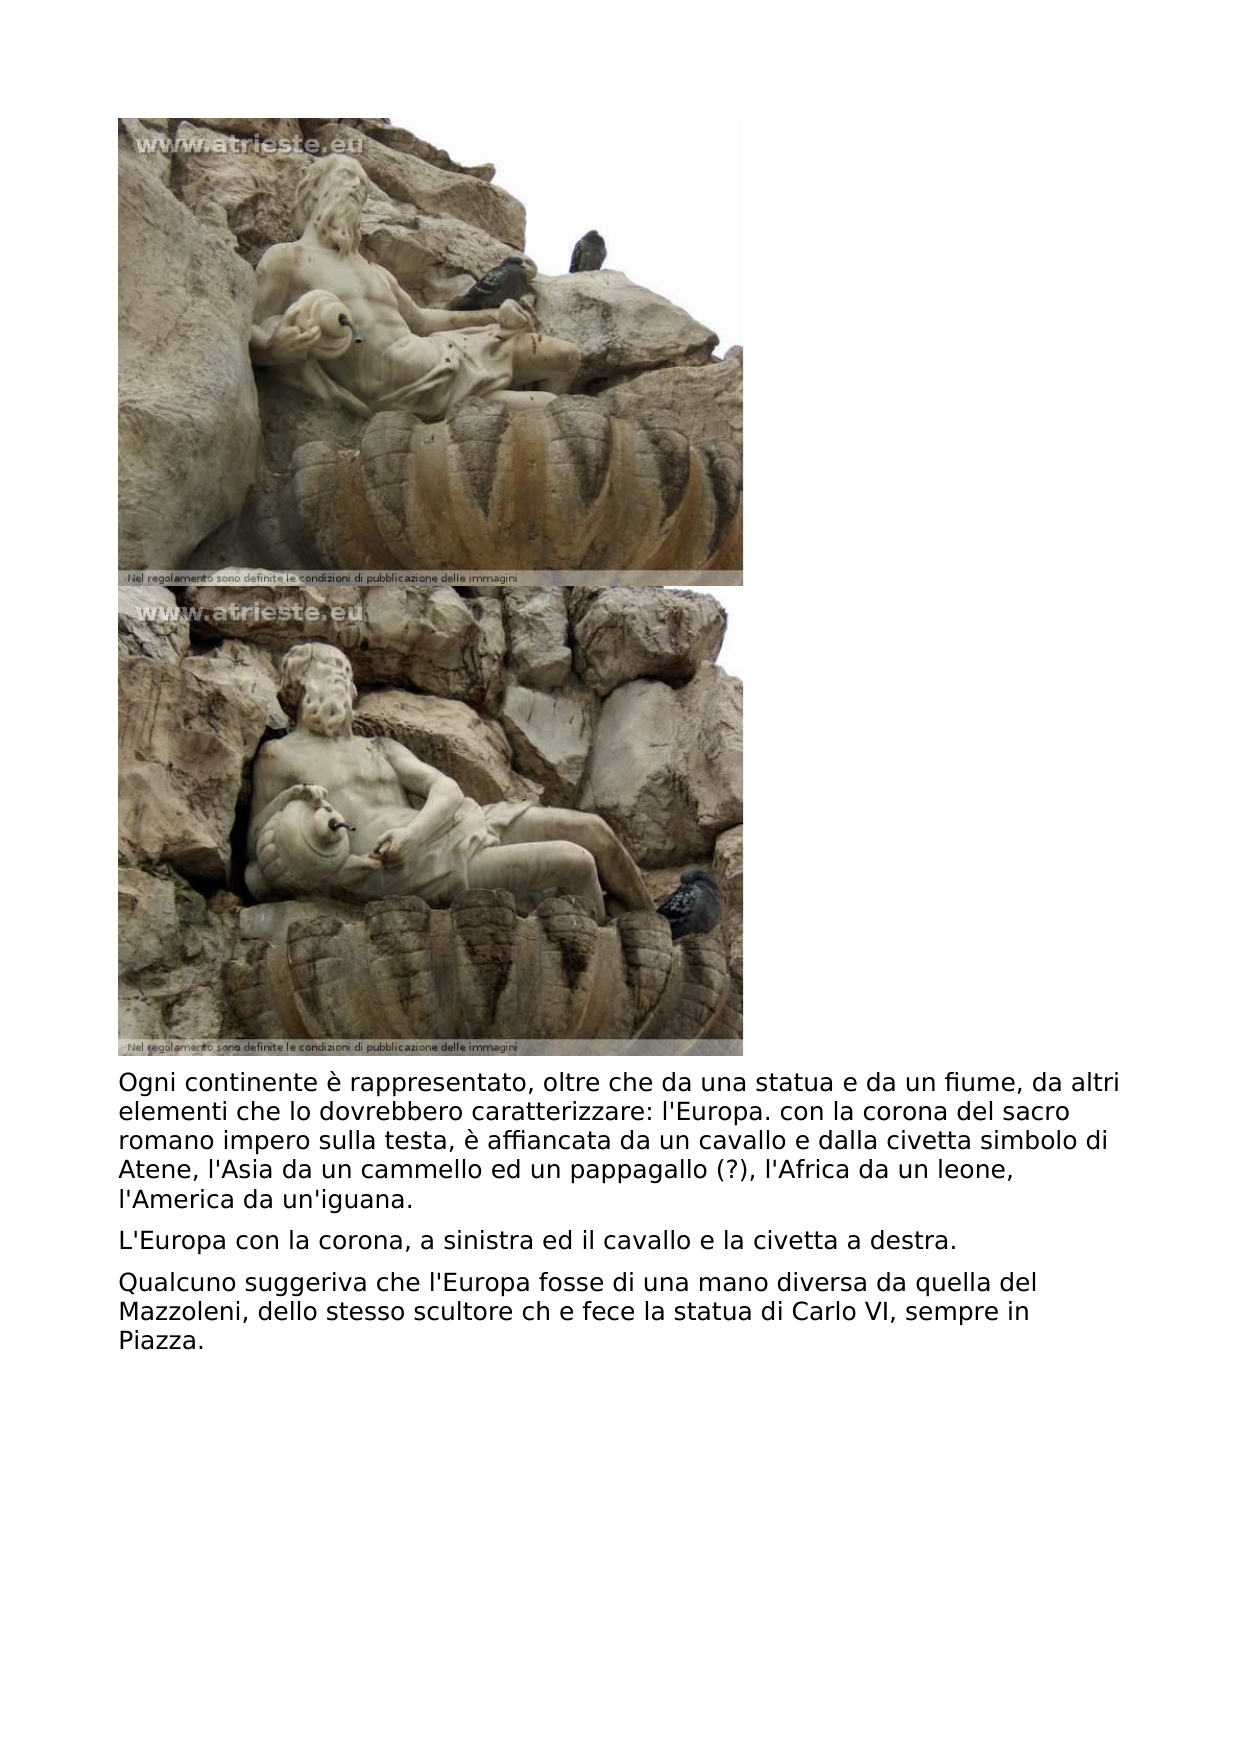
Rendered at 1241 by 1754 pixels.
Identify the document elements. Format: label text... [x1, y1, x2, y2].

picture [118, 118, 744, 1056]
text Ogni continente è rappresentato, oltre che da una statua e da un fiume, da altri elementi che lo dovrebbero caratterizzare: l'Europa. con la corona del sacro romano impero sulla testa, è affiancata da un cavallo e dalla civetta simbolo di Atene, l'Asia da un cammello ed un pappagallo (?), l'Africa da un leone, l'America da un'iguana. [118, 1068, 1122, 1214]
text L'Europa con la corona, a sinistra ed il cavallo e la civetta a destra. [118, 1226, 1122, 1256]
text Qualcuno suggeriva che l'Europa fosse di una mano diversa da quella del Mazzoleni, dello stesso scultore ch e fece la statua di Carlo VI, sempre in Piazza. [118, 1268, 1122, 1356]
